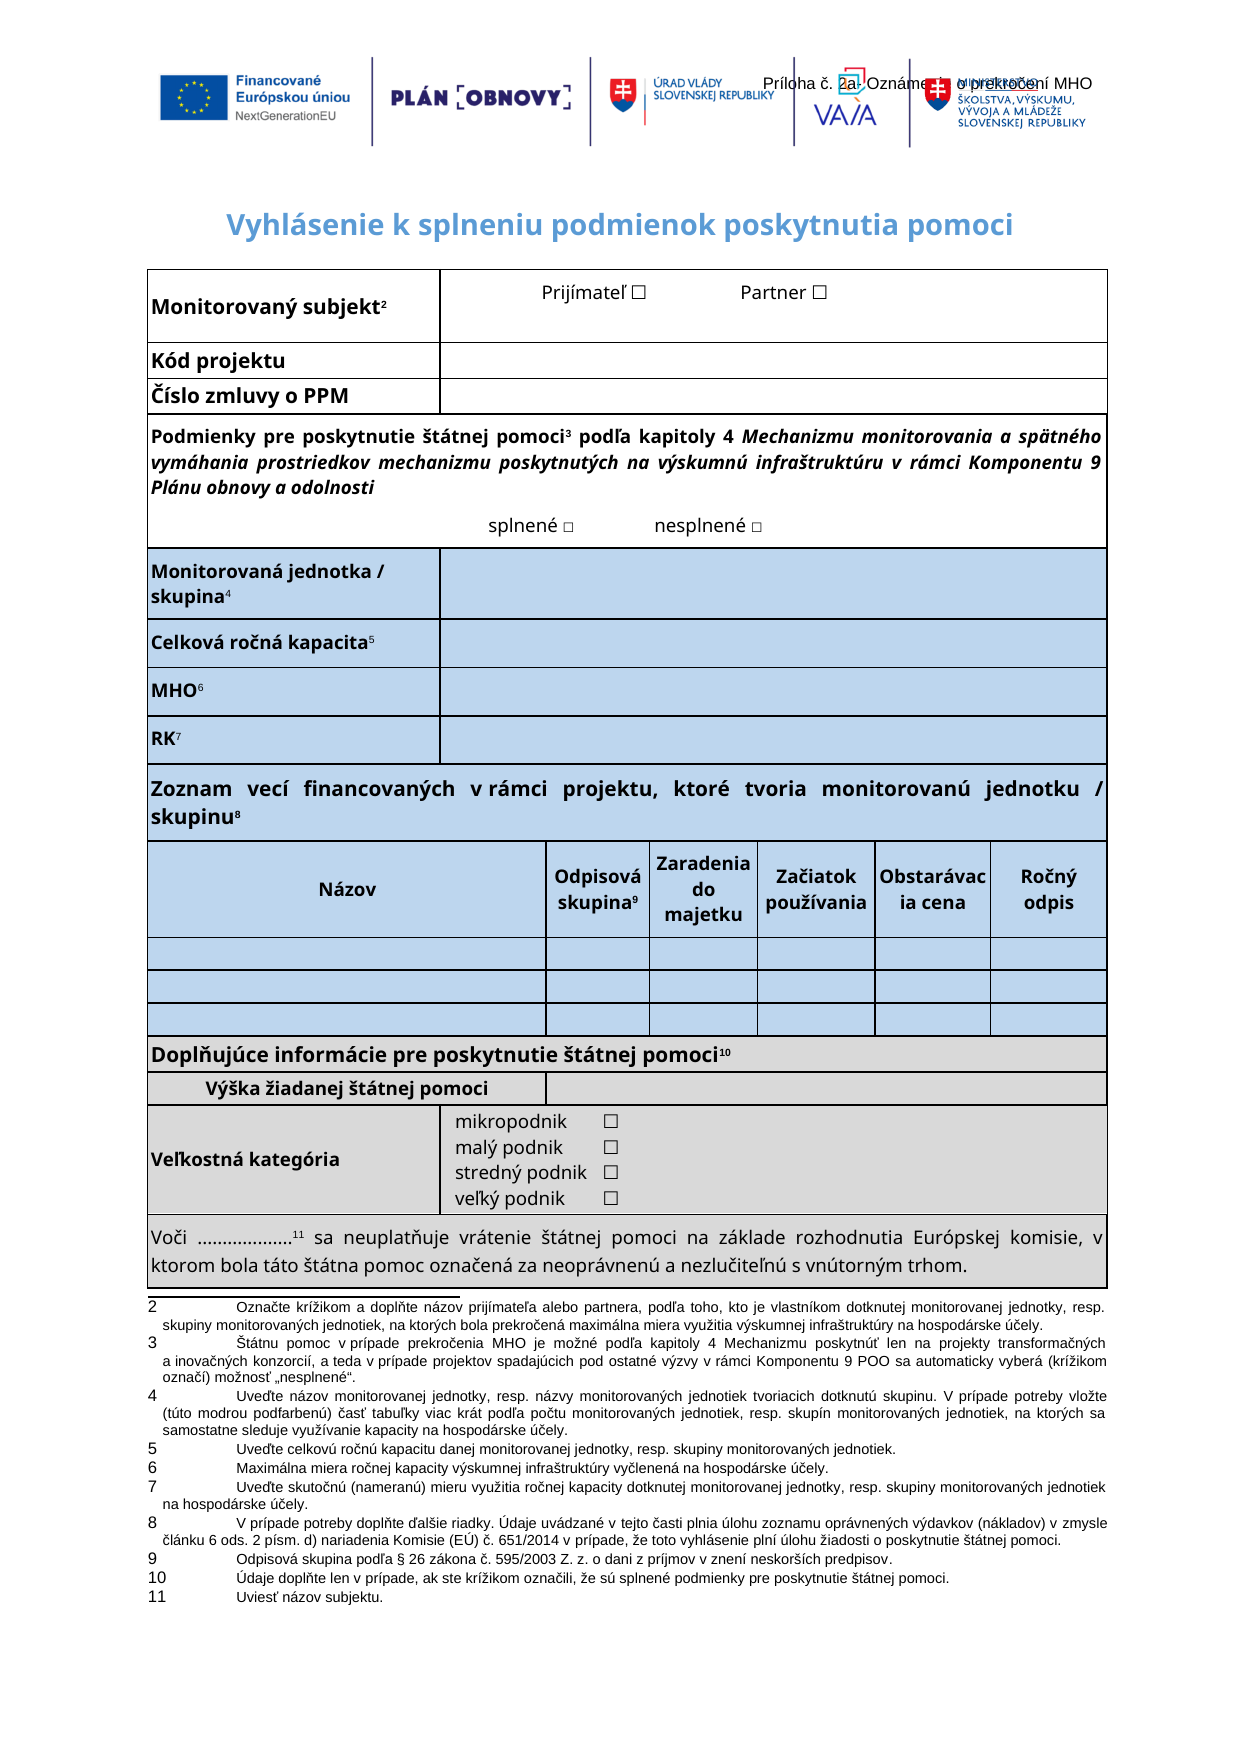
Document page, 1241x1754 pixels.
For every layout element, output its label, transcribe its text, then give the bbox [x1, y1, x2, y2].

table_cell [547, 1004, 649, 1035]
table_cell [758, 938, 874, 969]
table_cell Podmienky pre poskytnutie štátnej pomoci podľa kapitoly 4 Mechanizmu monitorovania a spätného vymáhania prostriedkov mechanizmu poskytnutých na výskumnú infraštruktúru v rámci Komponentu 9 Plánu obnovy a odolnosti splnené ☐ nesplnené ☐ [148, 415, 1106, 547]
table_cell Doplňujúce informácie pre poskytnutie štátnej pomoci [148, 1037, 1106, 1071]
table_cell Monitorovaná jednotka / skupina [148, 549, 439, 618]
table_cell [650, 938, 757, 969]
table_cell [547, 971, 649, 1002]
table_cell [441, 668, 1106, 715]
table_cell [876, 971, 990, 1002]
table_header Prijímateľ ☐ Partner ☐ [441, 270, 1107, 342]
table_cell Začiatok používania [758, 842, 874, 936]
table_cell [148, 971, 545, 1002]
table_cell RK [148, 717, 439, 763]
table_cell Voči ................... sa neuplatňuje vrátenie štátnej pomoci na základe rozhodnutia Európskej komisie, v ktorom bola táto štátna pomoc označená za neoprávnenú a nezlučiteľnú s vnútorným trhom. [148, 1215, 1106, 1287]
table_cell Zaradenia do majetku [650, 842, 757, 936]
table_cell Názov [148, 842, 545, 936]
table_cell Odpisová skupina [547, 842, 649, 936]
table_header Monitorovaný subjekt [148, 270, 439, 342]
table_cell Kód projektu [148, 343, 439, 377]
table_cell Veľkostná kategória [148, 1106, 439, 1213]
table_cell Výška žiadanej štátnej pomoci [148, 1073, 545, 1104]
table_cell [758, 971, 874, 1002]
table_cell [441, 549, 1106, 618]
table_cell [547, 938, 649, 969]
table_cell MHO [148, 668, 439, 715]
text Vyhlásenie k splneniu podmienok poskytnutia pomoci [148, 204, 1092, 244]
table_cell [876, 938, 990, 969]
table_cell [547, 1073, 1106, 1104]
table_cell [758, 1004, 874, 1035]
table_cell mikropodnik ☐ malý podnik ☐ stredný podnik ☐ veľký podnik ☐ [441, 1106, 1107, 1213]
table_cell Zoznam vecí financovaných v rámci projektu, ktoré tvoria monitorovanú jednotku / skupinu [148, 765, 1106, 840]
table_cell [991, 938, 1106, 969]
table_cell [650, 1004, 757, 1035]
table_cell Ročný odpis [991, 842, 1106, 936]
table_cell [441, 620, 1106, 667]
table_cell [441, 379, 1107, 413]
table_cell Obstarávacia cena [876, 842, 990, 936]
table_cell [441, 343, 1107, 377]
table_cell [991, 971, 1106, 1002]
table_cell [148, 1004, 545, 1035]
table_cell [650, 971, 757, 1002]
table_cell Celková ročná kapacita [148, 620, 439, 667]
table_cell [148, 938, 545, 969]
table_cell [441, 717, 1106, 763]
table_cell [876, 1004, 990, 1035]
table_cell [991, 1004, 1106, 1035]
table_cell Číslo zmluvy o PPM [148, 379, 439, 413]
